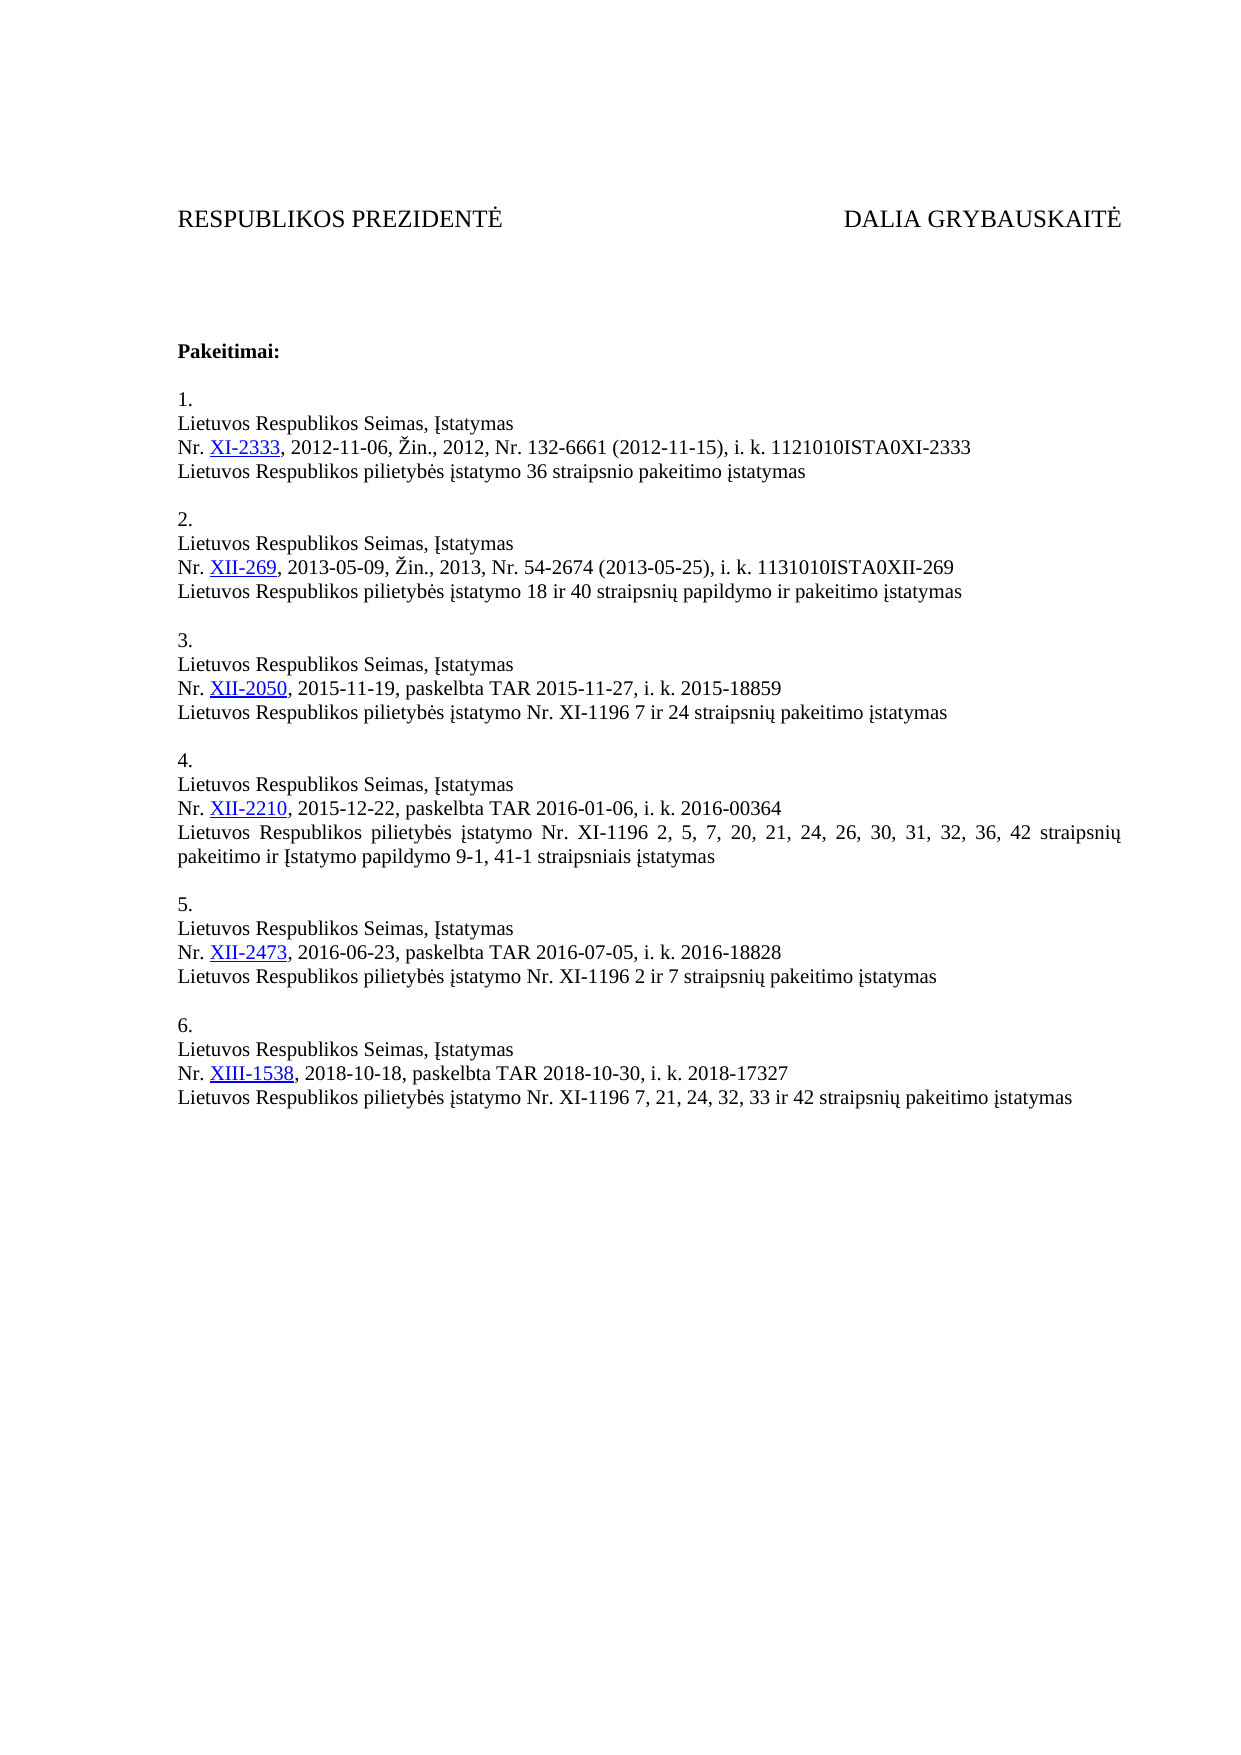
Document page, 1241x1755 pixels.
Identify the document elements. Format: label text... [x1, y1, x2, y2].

text Nr. XII-2473, 2016-06-23, paskelbta TAR 2016-07-05, i. k. 2016-18828 [177, 940, 1122, 964]
text 3. [177, 627, 1122, 652]
text RESPUBLIKOS PREZIDENTĖ DALIA GRYBAUSKAITĖ [177, 204, 1122, 233]
text Pakeitimai: [177, 339, 1122, 363]
text 5. [177, 892, 1122, 916]
text Nr. XII-2050, 2015-11-19, paskelbta TAR 2015-11-27, i. k. 2015-18859 [177, 676, 1122, 700]
text Lietuvos Respublikos Seimas, Įstatymas [177, 411, 1122, 435]
text Lietuvos Respublikos pilietybės įstatymo Nr. XI-1196 7 ir 24 straipsnių pakeitimo įstatymas [177, 700, 1122, 724]
text Lietuvos Respublikos pilietybės įstatymo 36 straipsnio pakeitimo įstatymas [177, 459, 1122, 483]
text Lietuvos Respublikos Seimas, Įstatymas [177, 772, 1122, 796]
text Lietuvos Respublikos pilietybės įstatymo Nr. XI-1196 2, 5, 7, 20, 21, 24, 26, 30, 31, 32, 36, 42 straipsnių pakeitimo ir Įstatymo papildymo 9-1, 41-1 straipsniais įstatymas [177, 820, 1122, 868]
text Lietuvos Respublikos pilietybės įstatymo 18 ir 40 straipsnių papildymo ir pakeitimo įstatymas [177, 579, 1122, 603]
text Lietuvos Respublikos pilietybės įstatymo Nr. XI-1196 2 ir 7 straipsnių pakeitimo įstatymas [177, 964, 1122, 988]
text Nr. XII-2210, 2015-12-22, paskelbta TAR 2016-01-06, i. k. 2016-00364 [177, 796, 1122, 820]
text 6. [177, 1012, 1122, 1037]
text 4. [177, 748, 1122, 772]
text Nr. XI-2333, 2012-11-06, Žin., 2012, Nr. 132-6661 (2012-11-15), i. k. 1121010ISTA0XI-2333 [177, 435, 1122, 459]
text Lietuvos Respublikos Seimas, Įstatymas [177, 531, 1122, 555]
text Lietuvos Respublikos Seimas, Įstatymas [177, 652, 1122, 676]
text 2. [177, 507, 1122, 531]
text Lietuvos Respublikos Seimas, Įstatymas [177, 916, 1122, 940]
text Lietuvos Respublikos pilietybės įstatymo Nr. XI-1196 7, 21, 24, 32, 33 ir 42 straipsnių pakeitimo įstatymas [177, 1085, 1122, 1109]
text Nr. XII-269, 2013-05-09, Žin., 2013, Nr. 54-2674 (2013-05-25), i. k. 1131010ISTA0XII-269 [177, 555, 1122, 579]
text Nr. XIII-1538, 2018-10-18, paskelbta TAR 2018-10-30, i. k. 2018-17327 [177, 1061, 1122, 1085]
text Lietuvos Respublikos Seimas, Įstatymas [177, 1037, 1122, 1061]
text 1. [177, 387, 1122, 411]
